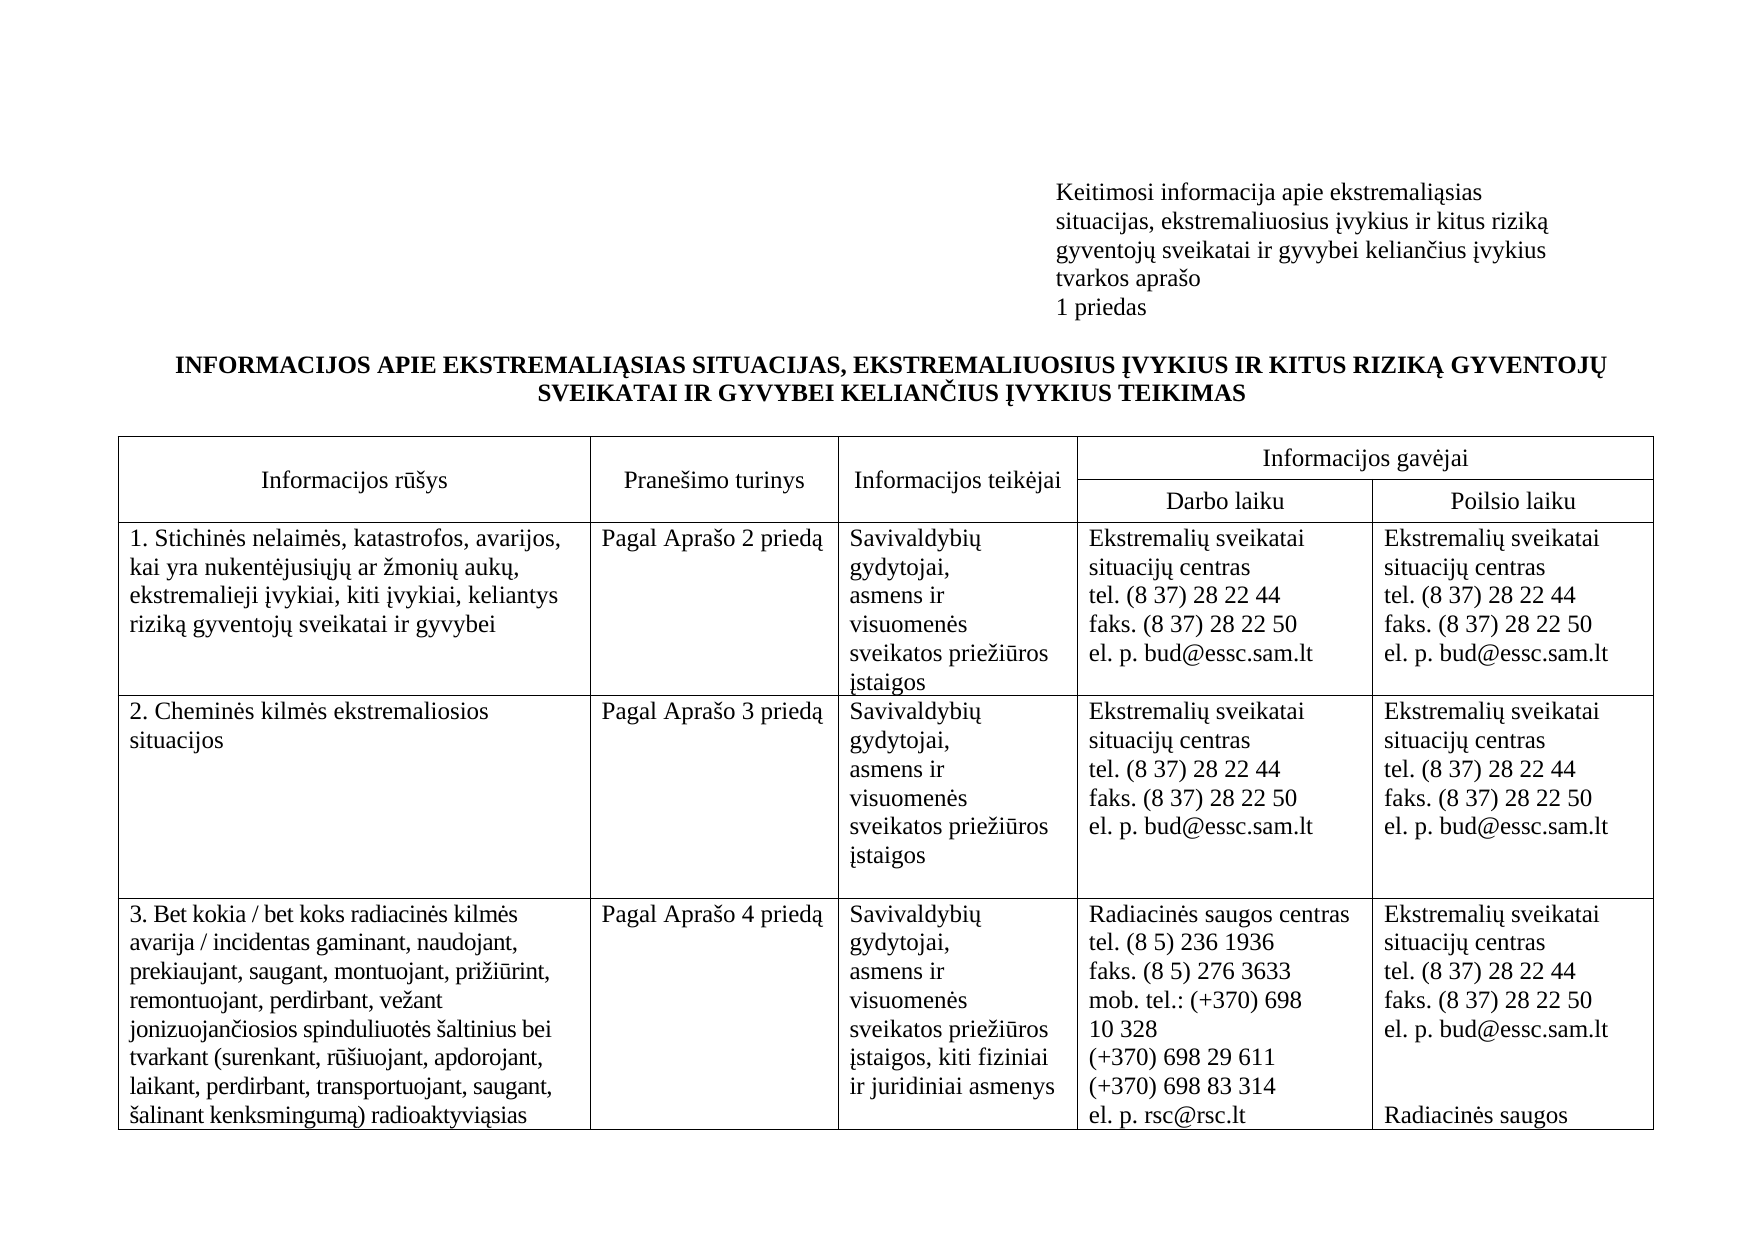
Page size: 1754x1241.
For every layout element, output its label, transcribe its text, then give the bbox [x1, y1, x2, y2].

table_cell Savivaldybių gydytojai, asmens ir visuomenės sveikatos priežiūros įstaigos, kiti fiziniai ir juridiniai asmenys [839, 899, 1077, 1129]
table_header Informacijos rūšys [119, 437, 590, 522]
table_cell Radiacinės saugos centras tel. (8 5) 236 1936 faks. (8 5) 276 3633 mob. tel.: (+370) 698 10 328 (+370) 698 29 611 (+370) 698 83 314 el. p. rsc@rsc.lt [1078, 899, 1372, 1129]
table_cell 3. Bet kokia / bet koks radiacinės kilmės avarija / incidentas gaminant, naudojant, prekiaujant, saugant, montuojant, prižiūrint, remontuojant, perdirbant, vežant jonizuojančiosios spinduliuotės šaltinius bei tvarkant (surenkant, rūšiuojant, apdorojant, laikant, perdirbant, transportuojant, saugant, šalinant kenksmingumą) radioaktyviąsias [119, 899, 590, 1129]
table_cell Ekstremalių sveikatai situacijų centras tel. (8 37) 28 22 44 faks. (8 37) 28 22 50 el. p. bud@essc.sam.lt [1373, 523, 1653, 695]
text gyventojų sveikatai ir gyvybei keliančius įvykius [1056, 235, 1665, 263]
table_cell Ekstremalių sveikatai situacijų centras tel. (8 37) 28 22 44 faks. (8 37) 28 22 50 el. p. bud@essc.sam.lt [1078, 696, 1372, 898]
table_cell Savivaldybių gydytojai, asmens ir visuomenės sveikatos priežiūros įstaigos [839, 523, 1077, 695]
text INFORMACIJOS apie ekstremaliĄSIAs situacijas, EKSTREMALIUOSIUS ĮVYKIUS IR kitus riziką gyventojų sveikatai ir gyvybei keliančius įvykius TEIKIMAS [118, 350, 1665, 407]
table_header Informacijos gavėjai [1078, 437, 1653, 479]
table_header Informacijos teikėjai [839, 437, 1077, 522]
text situacijas, ekstremaliuosius įvykius ir kitus riziką [1056, 206, 1665, 235]
table_cell Ekstremalių sveikatai situacijų centras tel. (8 37) 28 22 44 faks. (8 37) 28 22 50 el. p. bud@essc.sam.lt Radiacinės saugos [1373, 899, 1653, 1129]
table_cell Pagal Aprašo 4 priedą [591, 899, 838, 1129]
table_cell Ekstremalių sveikatai situacijų centras tel. (8 37) 28 22 44 faks. (8 37) 28 22 50 el. p. bud@essc.sam.lt [1373, 696, 1653, 898]
table_cell 2. Cheminės kilmės ekstremaliosios situacijos [119, 696, 590, 898]
table_cell Pagal Aprašo 2 priedą [591, 523, 838, 695]
text 1 priedas [1056, 292, 1665, 321]
table_header Pranešimo turinys [591, 437, 838, 522]
text Keitimosi informacija apie ekstremaliąsias [1056, 177, 1665, 206]
table_cell Savivaldybių gydytojai, asmens ir visuomenės sveikatos priežiūros įstaigos [839, 696, 1077, 898]
table_cell Poilsio laiku [1373, 480, 1653, 522]
table_cell Pagal Aprašo 3 priedą [591, 696, 838, 898]
table_cell Ekstremalių sveikatai situacijų centras tel. (8 37) 28 22 44 faks. (8 37) 28 22 50 el. p. bud@essc.sam.lt [1078, 523, 1372, 695]
table_cell 1. Stichinės nelaimės, katastrofos, avarijos, kai yra nukentėjusiųjų ar žmonių aukų, ekstremalieji įvykiai, kiti įvykiai, keliantys riziką gyventojų sveikatai ir gyvybei [119, 523, 590, 695]
text tvarkos aprašo [1056, 263, 1665, 292]
table_cell Darbo laiku [1078, 480, 1372, 522]
